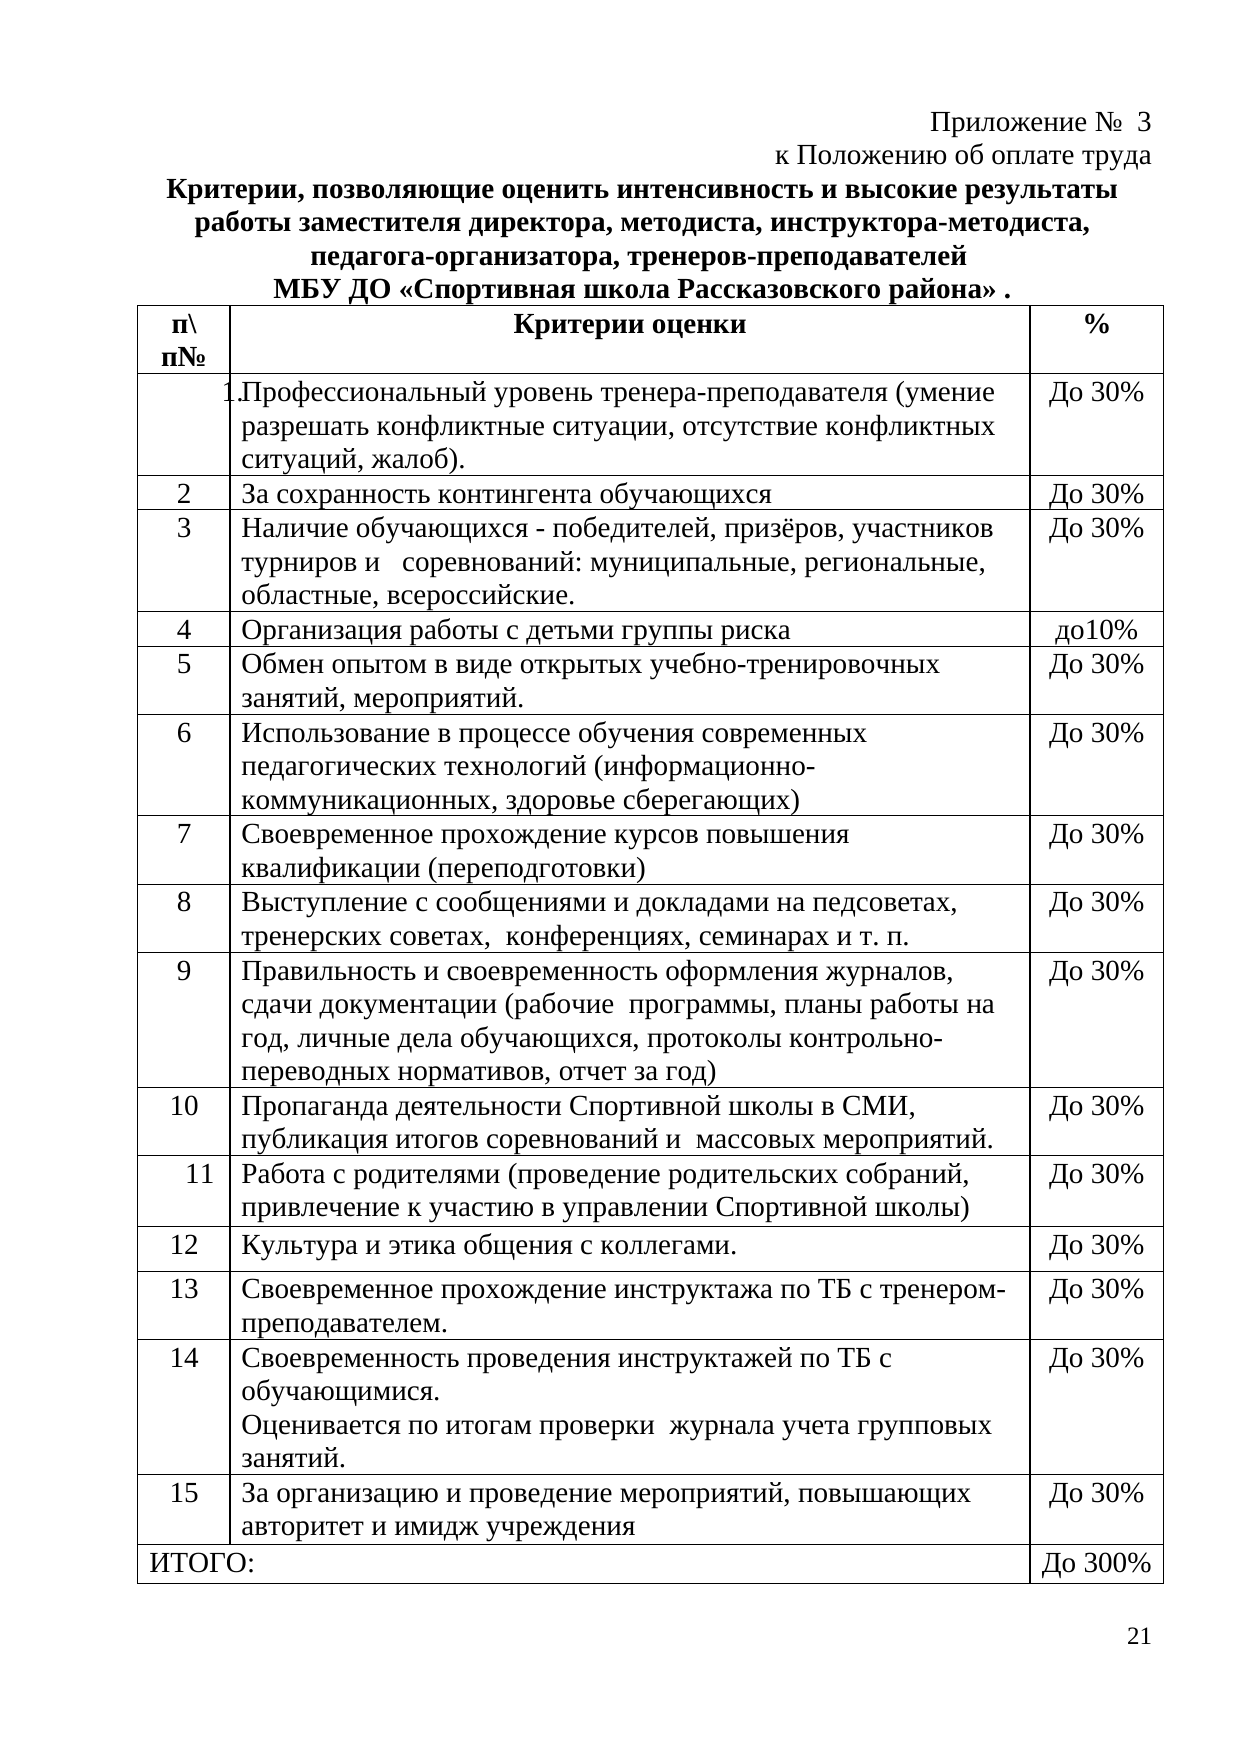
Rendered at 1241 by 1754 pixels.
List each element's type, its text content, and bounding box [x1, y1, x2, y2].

table_cell 3 [138, 510, 229, 611]
text к Положению об оплате труда [133, 137, 1152, 171]
table_cell 15 [138, 1475, 229, 1544]
table_cell До 300% [1031, 1545, 1163, 1583]
table_cell До 30% [1031, 953, 1163, 1087]
table_cell 4 [138, 612, 229, 646]
table_cell 5 [138, 647, 229, 714]
table_cell До 30% [1031, 1272, 1163, 1339]
table_cell Своевременное прохождение курсов повышения квалификации (переподготовки) [231, 816, 1029, 883]
table_cell Использование в процессе обучения современных педагогических технологий (информационно-коммуникационных, здоровье сберегающих) [231, 715, 1029, 815]
table_cell До 30% [1031, 1227, 1163, 1271]
table_cell Пропаганда деятельности Спортивной школы в СМИ, публикация итогов соревнований и массовых мероприятий. [231, 1088, 1029, 1155]
table_cell До 30% [1031, 1156, 1163, 1226]
table_cell Своевременность проведения инструктажей по ТБ с обучающимися. Оценивается по итогам проверки журнала учета групповых занятий. [231, 1340, 1029, 1474]
table_cell 14 [138, 1340, 229, 1474]
table_cell До 30% [1031, 1088, 1163, 1155]
table_cell 9 [138, 953, 229, 1087]
text МБУ ДО «Спортивная школа Рассказовского района» . [133, 271, 1152, 305]
table_cell до10% [1031, 612, 1163, 646]
table_cell Правильность и своевременность оформления журналов, сдачи документации (рабочие программы, планы работы на год, личные дела обучающихся, протоколы контрольно-переводных нормативов, отчет за год) [231, 953, 1029, 1087]
table_cell Организация работы с детьми группы риска [231, 612, 1029, 646]
table_cell До 30% [1031, 374, 1163, 475]
table_header п\п№ [138, 306, 229, 373]
text Приложение № 3 [133, 104, 1152, 137]
table_cell 6 [138, 715, 229, 815]
table_cell 12 [138, 1227, 229, 1271]
table_cell До 30% [1031, 885, 1163, 952]
table_cell Обмен опытом в виде открытых учебно-тренировочных занятий, мероприятий. [231, 647, 1029, 714]
table_cell До 30% [1031, 510, 1163, 611]
table_cell 13 [138, 1272, 229, 1339]
table_header % [1031, 306, 1163, 373]
table_cell До 30% [1031, 476, 1163, 509]
table_cell Своевременное прохождение инструктажа по ТБ с тренером-преподавателем. [231, 1272, 1029, 1339]
table_cell До 30% [1031, 816, 1163, 883]
table_cell 8 [138, 885, 229, 952]
table_cell 11 [138, 1156, 229, 1226]
table_cell ИТОГО: [138, 1545, 1029, 1583]
table_cell До 30% [1031, 1475, 1163, 1544]
text Критерии, позволяющие оценить интенсивность и высокие результаты работы заместителя директора, методиста, инструктора-методиста, педагога-организатора, тренеров-преподавателей [133, 171, 1152, 271]
table_cell Профессиональный уровень тренера-преподавателя (умение разрешать конфликтные ситуации, отсутствие конфликтных ситуаций, жалоб). [231, 374, 1029, 475]
table_cell [138, 374, 229, 475]
table_cell 2 [138, 476, 229, 509]
table_cell Работа с родителями (проведение родительских собраний, привлечение к участию в управлении Спортивной школы) [231, 1156, 1029, 1226]
table_cell За сохранность контингента обучающихся [231, 476, 1029, 509]
table_cell Наличие обучающихся - победителей, призёров, участников турниров и соревнований: муниципальные, региональные, областные, всероссийские. [231, 510, 1029, 611]
table_cell 10 [138, 1088, 229, 1155]
table_cell Выступление с сообщениями и докладами на педсоветах, тренерских советах, конференциях, семинарах и т. п. [231, 885, 1029, 952]
table_cell За организацию и проведение мероприятий, повышающих авторитет и имидж учреждения [231, 1475, 1029, 1544]
table_header Критерии оценки [231, 306, 1029, 373]
table_cell До 30% [1031, 1340, 1163, 1474]
table_cell Культура и этика общения с коллегами. [231, 1227, 1029, 1271]
table_cell До 30% [1031, 647, 1163, 714]
table_cell До 30% [1031, 715, 1163, 815]
table_cell 7 [138, 816, 229, 883]
